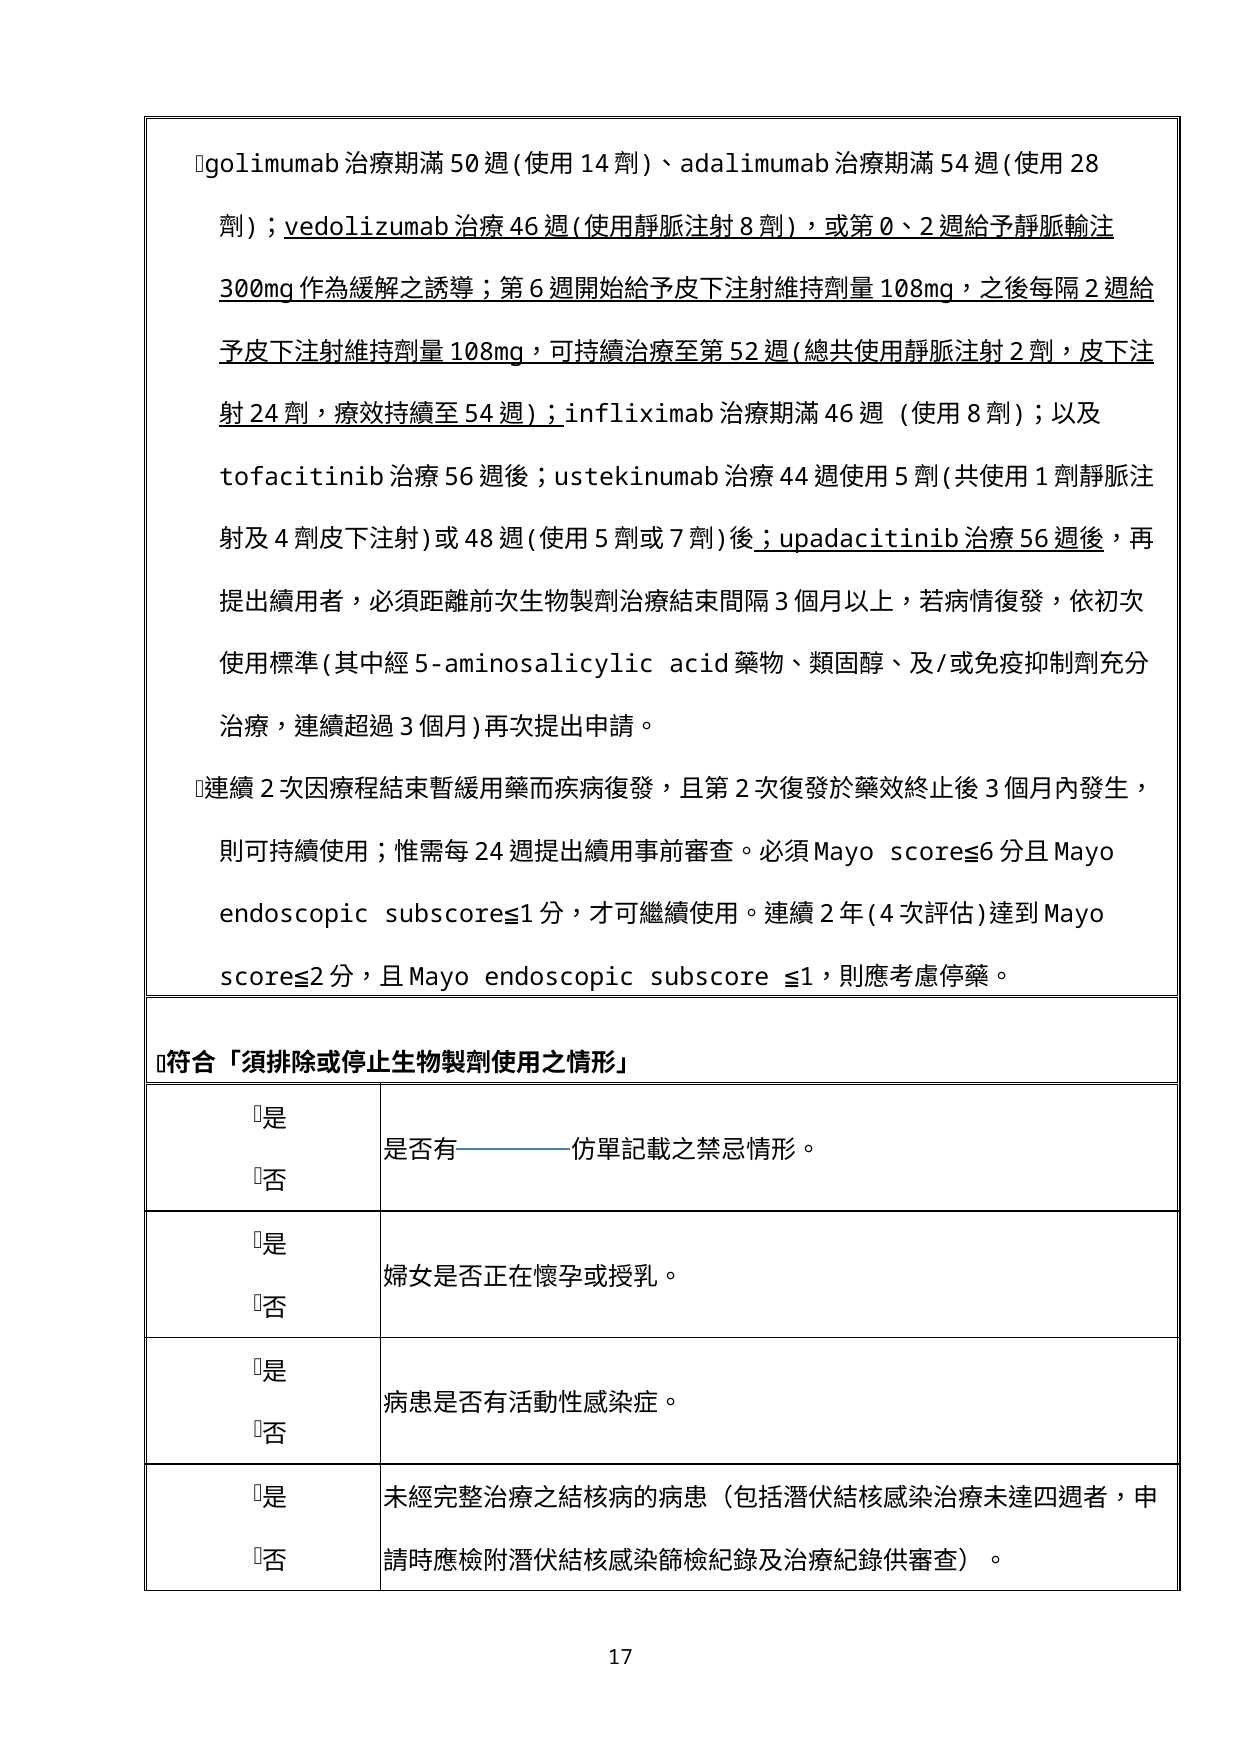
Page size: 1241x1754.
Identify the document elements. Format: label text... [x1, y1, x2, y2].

table_cell [147, 1465, 241, 1590]
table_cell [147, 1212, 241, 1337]
table_cell 是 否 [241, 1085, 380, 1210]
table_cell 是 否 [241, 1465, 380, 1590]
table_cell 符合「須排除或停止生物製劑使用之情形」 [147, 998, 1177, 1082]
table_cell 病患是否有活動性感染症。 [381, 1338, 1177, 1463]
table_cell 未經完整治療之結核病的病患（包括潛伏結核感染治療未達四週者，申請時應檢附潛伏結核感染篩檢紀錄及治療紀錄供審查）。 [381, 1465, 1177, 1590]
table_cell 初次使用符合下列所有條件：(中度以上之潰瘍性結腸炎) 診斷為潰瘍性結腸炎且領有該症重大傷病卡。 符合下列條件之一，且附上影像診斷評估報告。 經5-ASA、皮質類固醇和6-mercaptopurine (6-MP)或azathioprine (AZA)充分治療六個月，仍然無法控制病情(Mayo score ≧9和 endoscopy subscore≧ 2) 或對這種療法無法耐受或有醫療禁者。 無法控制病情（Mayo score： _______；endoscopy score：_______） 產生嚴重藥物副作用： 藥名_________________時間__________副作用說明：___________________________ 初次使用符合下列所有條件：(急性嚴重之潰瘍性結腸炎) 診斷為潰瘍性結腸炎，同時符合下列四要件： Ⅰ.內視鏡下符合潰瘍性結腸炎。 Ⅱ.病理切片排除巨細胞病毒腸炎、阿米巴結腸炎、淋巴癌。 Ⅲ.糞便檢測排除困難梭狀桿菌感染。 Ⅳ. Mayo Score為12分，經類固醇全劑量靜脈注射(如methylprednisolone 40-60mg/day等)連續治療5天無效。 無法控制病情（Mayo score： _______；endoscopy score：_______） 符合繼續使用之療效評估： 初次使用者：golimumab以2週(使用2劑)、adalimumab以6週(使用4劑)、 vedolizumab以6週(使用3劑)、infliximab以6週(使用3劑)、tofacitinib 以 8 週為限、upadacitinib以8週為限(且tofacitinib及upadacitinib限用於其他生物製劑 治療失敗或無法耐受之中至重度活動性潰瘍性結腸炎病人，另使用前應排除有血栓風險之病患，且不建議與azathioprine 與 cyclosporine 合併使用)、ustekinumab以使用靜脈注射1劑為限，治療後達到臨床反應評估，誘導緩解失敗者，得提出申請轉換他類生物製劑，然同一療程不得合併使用。 達到有效緩解之誘導(partial Mayo score評估，相較於初次申請，partial Mayo score減少≧2分且血便項”rectal bleeding”減少≧1分以上。)  緩解誘導之使用期間：____年____月至_____年___月 繼續使用者：第一次續用評估採Partial Mayo Score評估，最長24週需再續用評估一次。第二次續用評估，必須Mayo Score≦ 6分，且Mayo Endoscopic subscore≦ 1分方可再申請繼續使用。ustekinumab治療達到部分有效緩解者，經消化系專科醫師評估後，得申請繼續使用，以每隔8週給予皮下注射維持劑量90mg。golimumab(使用6劑)、adalimumab需每24週(使用12劑)；infliximab需每16週(使用2劑)或24週(使用3劑) ；vedolizumab需每16週(使用靜脈注射2劑)或24週(使用靜脈注射3劑)，或第6週起，每24週(使用皮下注射12劑)評估一次，以及tofacitinib每24週(使用2劑)、ustekinumab繼續使用以24週(2劑或3劑)為限。upadacitinib繼續使用以24週為限。 golimumab治療期滿50週(使用14劑)、adalimumab治療期滿54週(使用28劑)；vedolizumab治療46週(使用靜脈注射8劑)，或第0、2週給予靜脈輸注300mg作為緩解之誘導；第6週開始給予皮下注射維持劑量108mg，之後每隔2週給予皮下注射維持劑量108mg，可持續治療至第52週(總共使用靜脈注射2劑，皮下注射24劑，療效持續至54週)；infliximab治療期滿46週 (使用8劑)；以及tofacitinib治療56週後；ustekinumab治療44週使用5劑(共使用1劑靜脈注射及4劑皮下注射)或48週(使用5劑或7劑)後；upadacitinib治療56週後，再提出續用者，必須距離前次生物製劑治療結束間隔3個月以上，若病情復發，依初次使用標準(其中經5-aminosalicylic acid藥物、類固醇、及/或免疫抑制劑充分治療，連續超過3個月)再次提出申請。 連續2次因療程結束暫緩用藥而疾病復發，且第2次復發於藥效終止後3個月內發生，則可持續使用；惟需每24週提出續用事前審查。必須Mayo score≦6分且Mayo endoscopic subscore≦1分，才可繼續使用。連續2年(4次評估)達到Mayo score≦2分，且Mayo endoscopic subscore ≦1，則應考慮停藥。 [147, 119, 1177, 995]
table_cell 是 否 [241, 1212, 380, 1337]
table_cell [147, 1085, 241, 1210]
table_cell 是否有 仿單記載之禁忌情形。 [381, 1085, 1177, 1210]
table_cell 婦女是否正在懷孕或授乳。 [381, 1212, 1177, 1337]
table_cell [147, 1338, 241, 1463]
table_cell 是 否 [241, 1338, 380, 1463]
